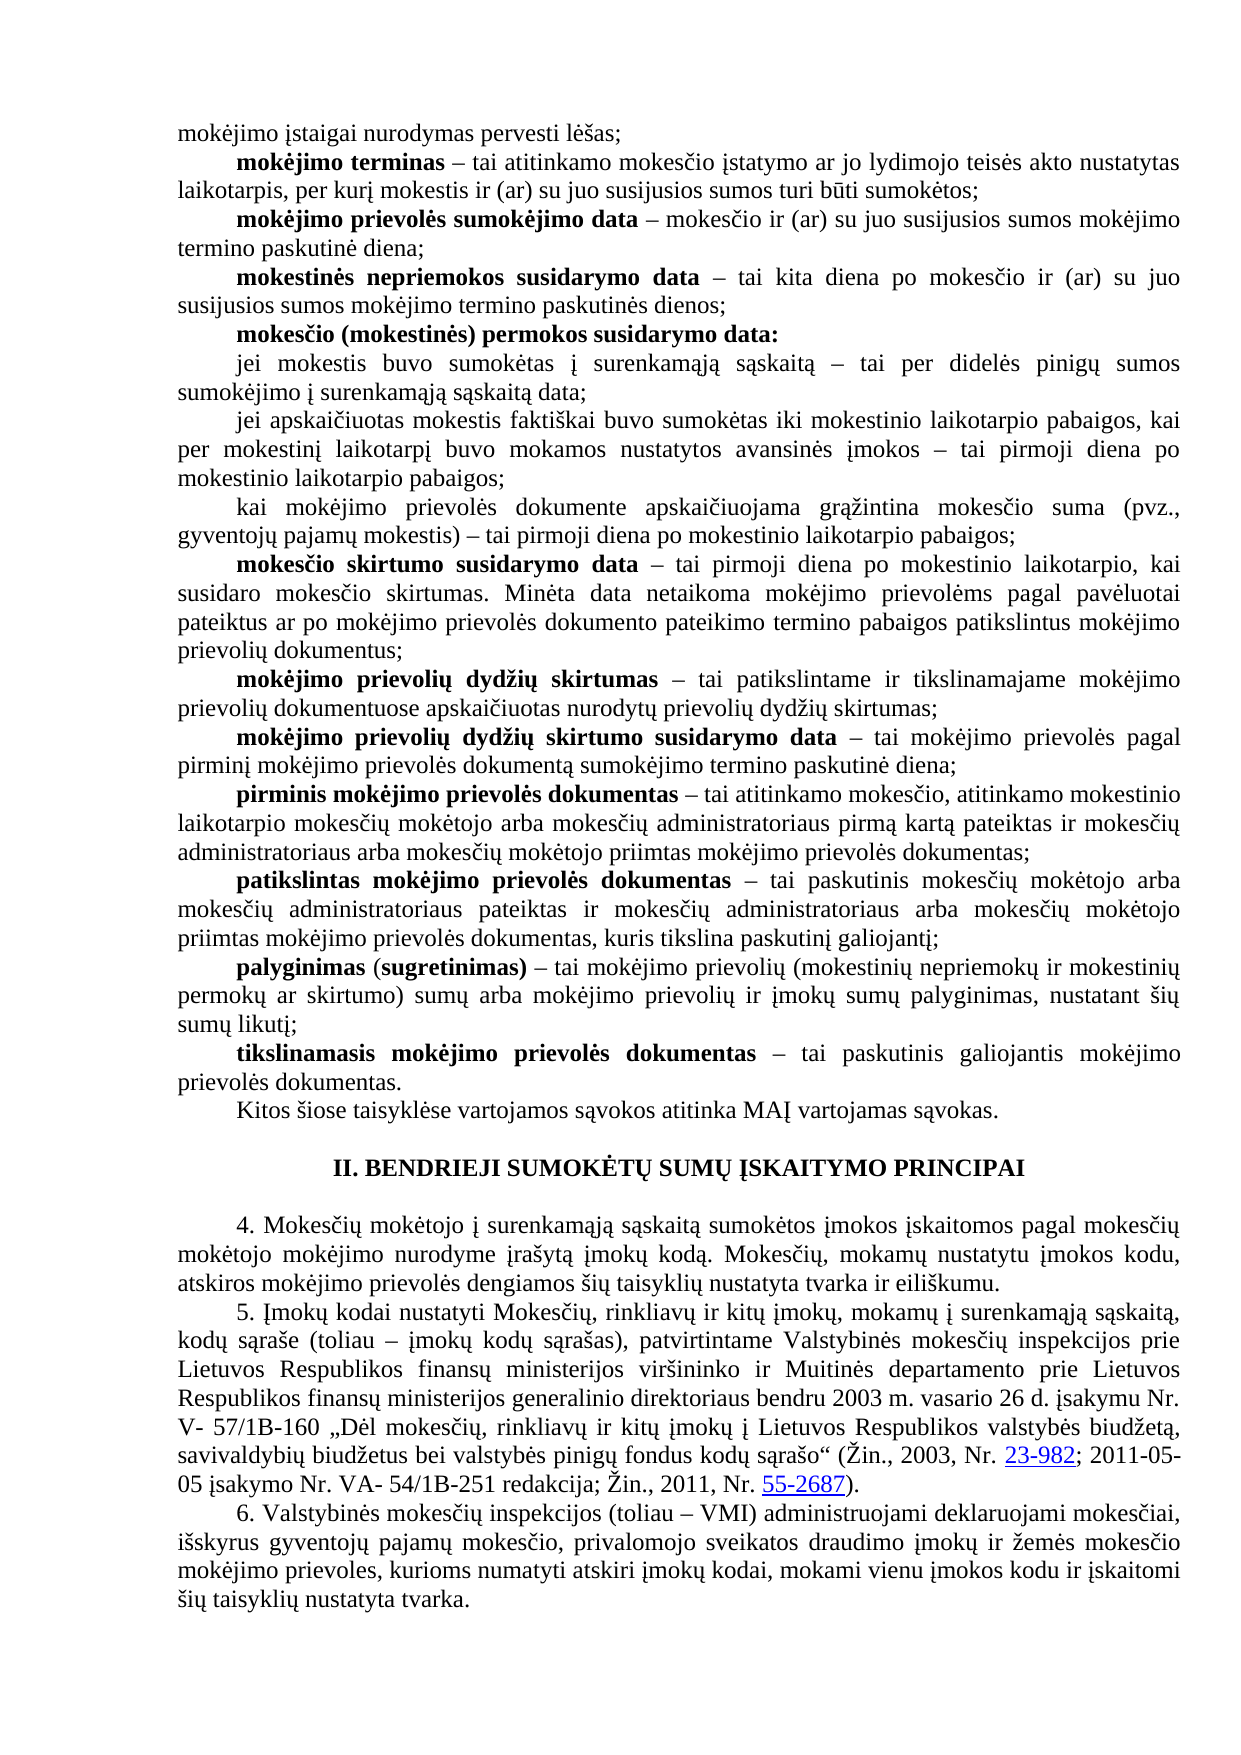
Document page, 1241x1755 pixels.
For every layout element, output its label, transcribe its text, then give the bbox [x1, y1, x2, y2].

text mokėjimo prievolių dydžių skirtumas – tai patikslintame ir tikslinamajame mokėjimo prievolių dokumentuose apskaičiuotas nurodytų prievolių dydžių skirtumas; [177, 664, 1181, 722]
text jei apskaičiuotas mokestis faktiškai buvo sumokėtas iki mokestinio laikotarpio pabaigos, kai per mokestinį laikotarpį buvo mokamos nustatytos avansinės įmokos – tai pirmoji diena po mokestinio laikotarpio pabaigos; [177, 406, 1181, 492]
text mokėjimo terminas – tai atitinkamo mokesčio įstatymo ar jo lydimojo teisės akto nustatytas laikotarpis, per kurį mokestis ir (ar) su juo susijusios sumos turi būti sumokėtos; [177, 147, 1181, 204]
text 5. Įmokų kodai nustatyti Mokesčių, rinkliavų ir kitų įmokų, mokamų į surenkamąją sąskaitą, kodų sąraše (toliau – įmokų kodų sąrašas), patvirtintame Valstybinės mokesčių inspekcijos prie Lietuvos Respublikos finansų ministerijos viršininko ir Muitinės departamento prie Lietuvos Respublikos finansų ministerijos generalinio direktoriaus bendru 2003 m. vasario 26 d. įsakymu Nr. V- 57/1B-160 „Dėl mokesčių, rinkliavų ir kitų įmokų į Lietuvos Respublikos valstybės biudžetą, savivaldybių biudžetus bei valstybės pinigų fondus kodų sąrašo“ (Žin., 2003, Nr. 23-982; 2011-05-05 įsakymo Nr. VA- 54/1B-251 redakcija; Žin., 2011, Nr. 55-2687). [177, 1297, 1181, 1498]
text mokėjimo prievolių dydžių skirtumo susidarymo data – tai mokėjimo prievolės pagal pirminį mokėjimo prievolės dokumentą sumokėjimo termino paskutinė diena; [177, 722, 1181, 779]
text mokesčio skirtumo susidarymo data – tai pirmoji diena po mokestinio laikotarpio, kai susidaro mokesčio skirtumas. Minėta data netaikoma mokėjimo prievolėms pagal pavėluotai pateiktus ar po mokėjimo prievolės dokumento pateikimo termino pabaigos patikslintus mokėjimo prievolių dokumentus; [177, 549, 1181, 664]
text patikslintas mokėjimo prievolės dokumentas – tai paskutinis mokesčių mokėtojo arba mokesčių administratoriaus pateiktas ir mokesčių administratoriaus arba mokesčių mokėtojo priimtas mokėjimo prievolės dokumentas, kuris tikslina paskutinį galiojantį; [177, 866, 1181, 952]
text palyginimas (sugretinimas) – tai mokėjimo prievolių (mokestinių nepriemokų ir mokestinių permokų ar skirtumo) sumų arba mokėjimo prievolių ir įmokų sumų palyginimas, nustatant šių sumų likutį; [177, 952, 1181, 1038]
text tikslinamasis mokėjimo prievolės dokumentas – tai paskutinis galiojantis mokėjimo prievolės dokumentas. [177, 1038, 1181, 1096]
text mokestinės nepriemokos susidarymo data – tai kita diena po mokesčio ir (ar) su juo susijusios sumos mokėjimo termino paskutinės dienos; [177, 262, 1181, 319]
text 6. Valstybinės mokesčių inspekcijos (toliau – VMI) administruojami deklaruojami mokesčiai, išskyrus gyventojų pajamų mokesčio, privalomojo sveikatos draudimo įmokų ir žemės mokesčio mokėjimo prievoles, kurioms numatyti atskiri įmokų kodai, mokami vienu įmokos kodu ir įskaitomi šių taisyklių nustatyta tvarka. [177, 1498, 1181, 1613]
text kai mokėjimo prievolės dokumente apskaičiuojama grąžintina mokesčio suma (pvz., gyventojų pajamų mokestis) – tai pirmoji diena po mokestinio laikotarpio pabaigos; [177, 492, 1181, 549]
text 4. Mokesčių mokėtojo į surenkamąją sąskaitą sumokėtos įmokos įskaitomos pagal mokesčių mokėtojo mokėjimo nurodyme įrašytą įmokų kodą. Mokesčių, mokamų nustatytu įmokos kodu, atskiros mokėjimo prievolės dengiamos šių taisyklių nustatyta tvarka ir eiliškumu. [177, 1211, 1181, 1297]
text II. BENDRIEJI SUMOKĖTŲ SUMŲ ĮSKAITYMO PRINCIPAI [177, 1153, 1181, 1182]
text pirminis mokėjimo prievolės dokumentas – tai atitinkamo mokesčio, atitinkamo mokestinio laikotarpio mokesčių mokėtojo arba mokesčių administratoriaus pirmą kartą pateiktas ir mokesčių administratoriaus arba mokesčių mokėtojo priimtas mokėjimo prievolės dokumentas; [177, 779, 1181, 866]
text mokėjimo įstaigai nurodymas pervesti lėšas; [177, 118, 1181, 147]
text Kitos šiose taisyklėse vartojamos sąvokos atitinka MAĮ vartojamas sąvokas. [177, 1096, 1181, 1124]
text mokesčio (mokestinės) permokos susidarymo data: [177, 319, 1181, 348]
text mokėjimo prievolės sumokėjimo data – mokesčio ir (ar) su juo susijusios sumos mokėjimo termino paskutinė diena; [177, 204, 1181, 262]
text jei mokestis buvo sumokėtas į surenkamąją sąskaitą – tai per didelės pinigų sumos sumokėjimo į surenkamąją sąskaitą data; [177, 348, 1181, 406]
